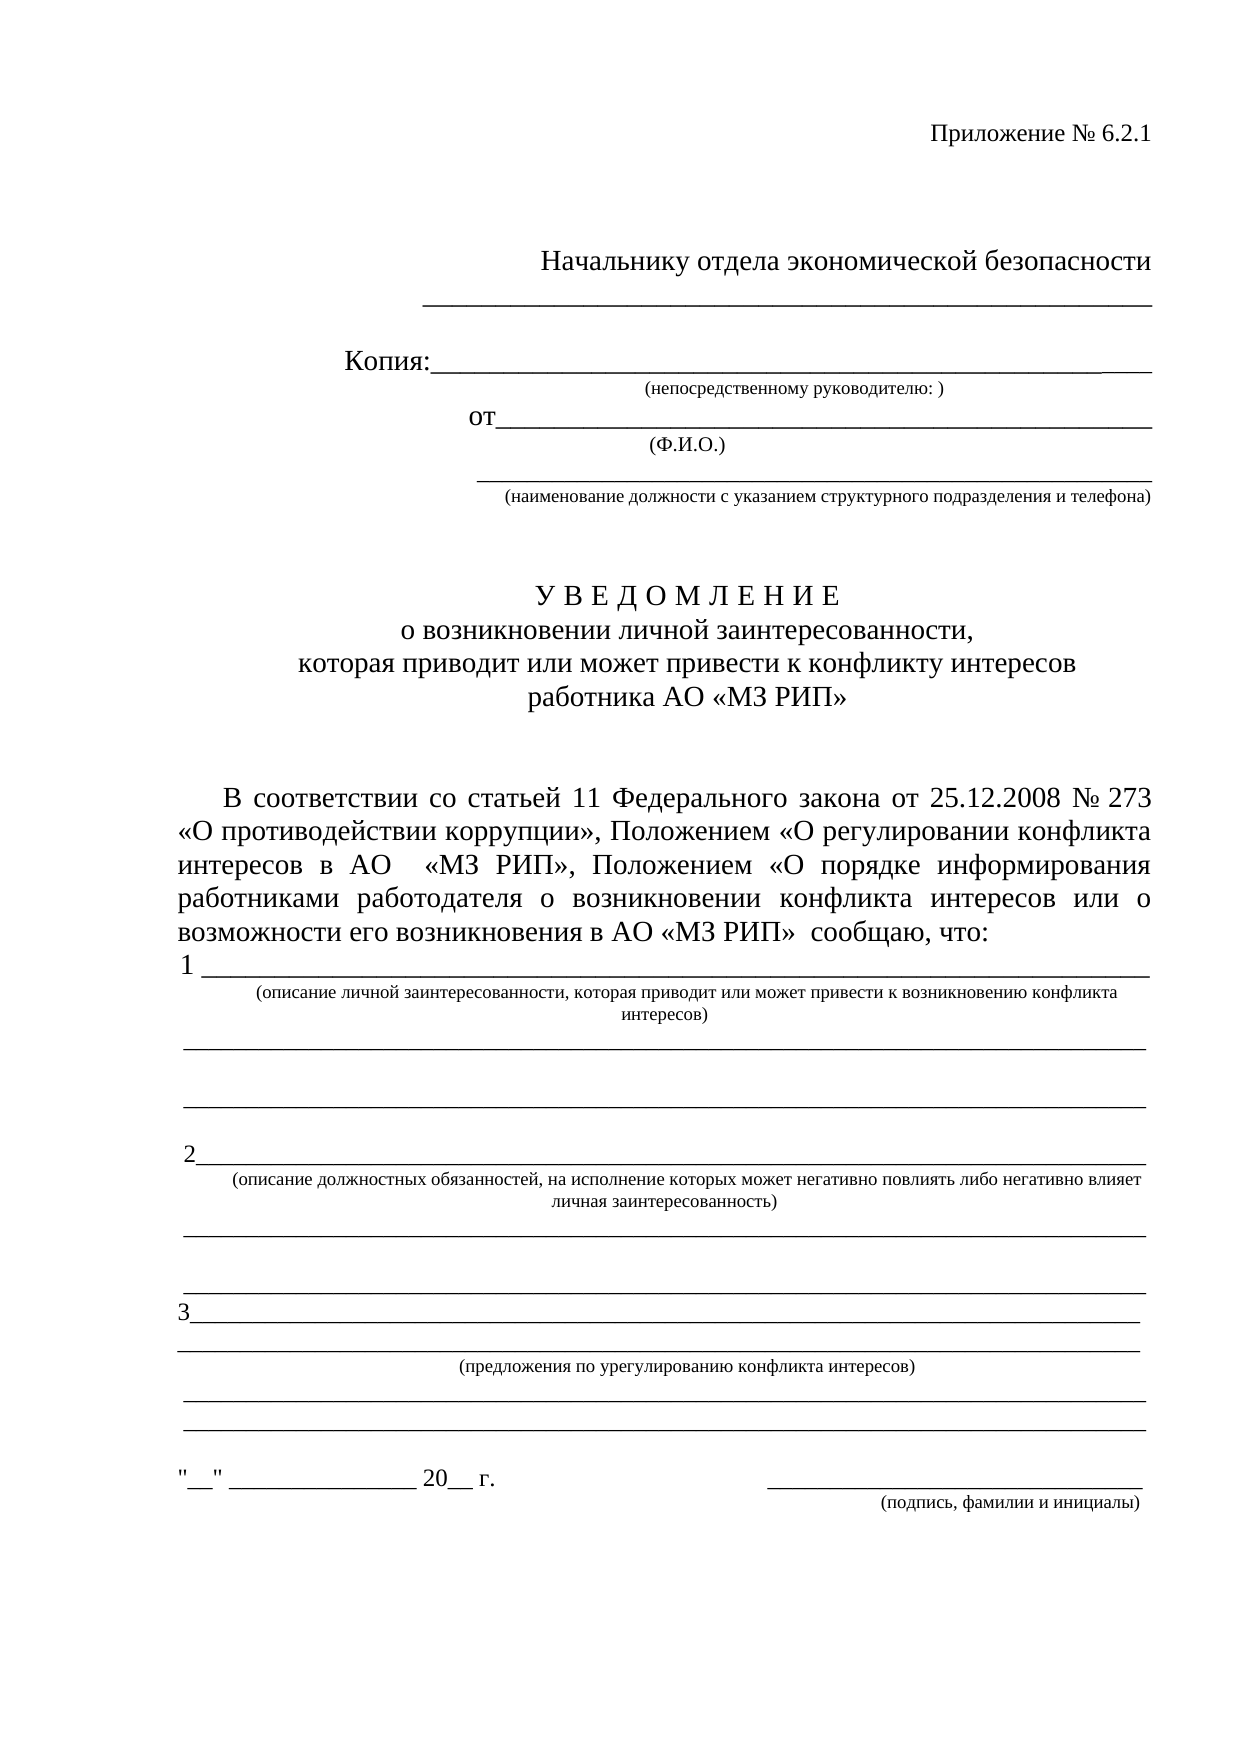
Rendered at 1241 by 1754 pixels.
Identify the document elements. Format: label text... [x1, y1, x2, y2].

text которая приводит или может привести к конфликту интересов [177, 646, 1152, 679]
subtitle 1 _________________________________________________________________ [177, 947, 1152, 981]
subtitle __________________________________________________________________________________________________________________________________________________________ [177, 1376, 1152, 1434]
subtitle 2____________________________________________________________________________ [177, 1139, 1152, 1168]
text (Ф.И.О.) [177, 432, 1152, 456]
text ______________________________________________________ [177, 456, 1152, 485]
subtitle (предложения по урегулированию конфликта интересов) [177, 1355, 1152, 1376]
text __________________________________________________ [177, 276, 1152, 310]
text Копия:__________________________________________________ [177, 343, 1152, 377]
text уведомление [177, 578, 1152, 612]
subtitle (описание личной заинтересованности, которая приводит или может привести к возникновению конфликта интересов) [177, 981, 1152, 1024]
subtitle _____________________________________________________________________________ [177, 1211, 1152, 1240]
text работника АО «МЗ РИП» [177, 679, 1152, 713]
subtitle (подпись, фамилии и инициалы) [177, 1491, 1152, 1513]
subtitle 3_________________________________________________________________________________________________________________________________________________________ [177, 1297, 1152, 1355]
subtitle (описание должностных обязанностей, на исполнение которых может негативно повлиять либо негативно влияет личная заинтересованность) [177, 1168, 1152, 1211]
text Приложение № 6.2.1 [177, 118, 1152, 176]
text В соответствии со статьей 11 Федерального закона от 25.12.2008 № 273 «О противодействии коррупции», Положением «О регулировании конфликта интересов в АО «МЗ РИП», Положением «О порядке информирования работниками работодателя о возникновении конфликта интересов или о возможности его возникновения в АО «МЗ РИП» сообщаю, что: [177, 780, 1152, 947]
text Начальнику отдела экономической безопасности [177, 243, 1152, 276]
subtitle _____________________________________________________________________________ [177, 1024, 1152, 1053]
subtitle "__" _______________ 20__ г. ______________________________ [177, 1463, 1152, 1491]
text (наименование должности с указанием структурного подразделения и телефона) [177, 485, 1152, 506]
subtitle _____________________________________________________________________________ [177, 1082, 1152, 1110]
text (непосредственному руководителю: ) [177, 377, 1152, 398]
text о возникновении личной заинтересованности, [177, 612, 1152, 646]
subtitle _____________________________________________________________________________ [177, 1268, 1152, 1297]
text от_____________________________________________ [177, 398, 1152, 432]
